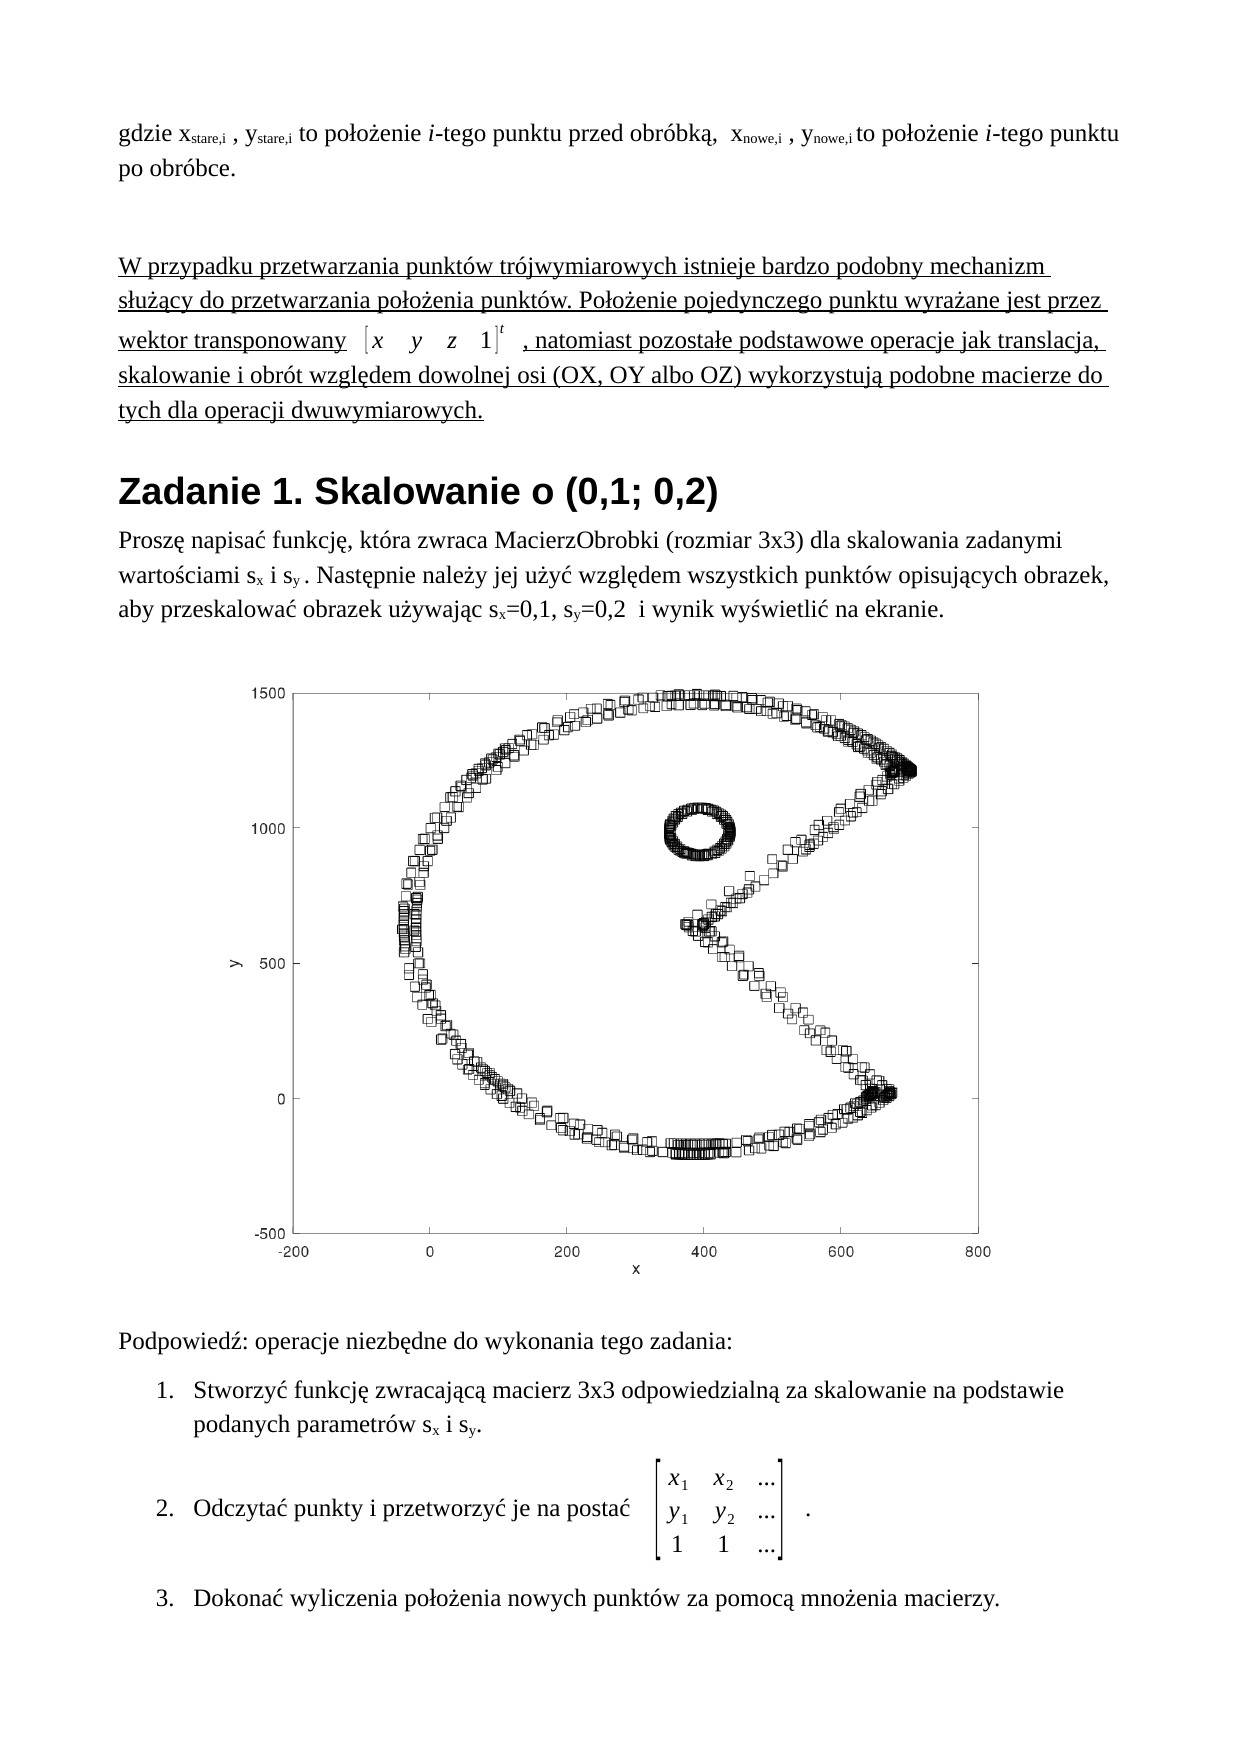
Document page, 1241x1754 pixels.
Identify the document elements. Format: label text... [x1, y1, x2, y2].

list Dokonać wyliczenia położenia nowych punktów za pomocą mnożenia macierzy. [156, 1583, 1122, 1611]
text Proszę napisać funkcję, która zwraca MacierzObrobki (rozmiar 3x3) dla skalowania zadanymi wartościami sx i sy . Następnie należy jej użyć względem wszystkich punktów opisujących obrazek, aby przeskalować obrazek używając sx=0,1, sy=0,2 i wynik wyświetlić na ekranie. [118, 525, 1122, 623]
list Stworzyć funkcję zwracającą macierz 3x3 odpowiedzialną za skalowanie na podstawie podanych parametrów sx i sy. [156, 1375, 1122, 1438]
picture [178, 643, 1062, 1306]
list Odczytać punkty i przetworzyć je na postać . [156, 1458, 1122, 1562]
subtitle Zadanie 1. Skalowanie o (0,1; 0,2) [118, 469, 1122, 513]
text Podpowiedź: operacje niezbędne do wykonania tego zadania: [118, 1326, 1122, 1354]
text W przypadku przetwarzania punktów trójwymiarowych istnieje bardzo podobny mechanizm służący do przetwarzania położenia punktów. Położenie pojedynczego punktu wyrażane jest przez wektor transponowany, natomiast pozostałe podstawowe operacje jak translacja, skalowanie i obrót względem dowolnej osi (OX, OY albo OZ) wykorzystują podobne macierze do tych dla operacji dwuwymiarowych. [118, 251, 1122, 424]
text gdzie xstare,i , ystare,i to położenie i-tego punktu przed obróbką, xnowe,i , ynowe,i to położenie i-tego punktu po obróbce. [118, 118, 1122, 181]
